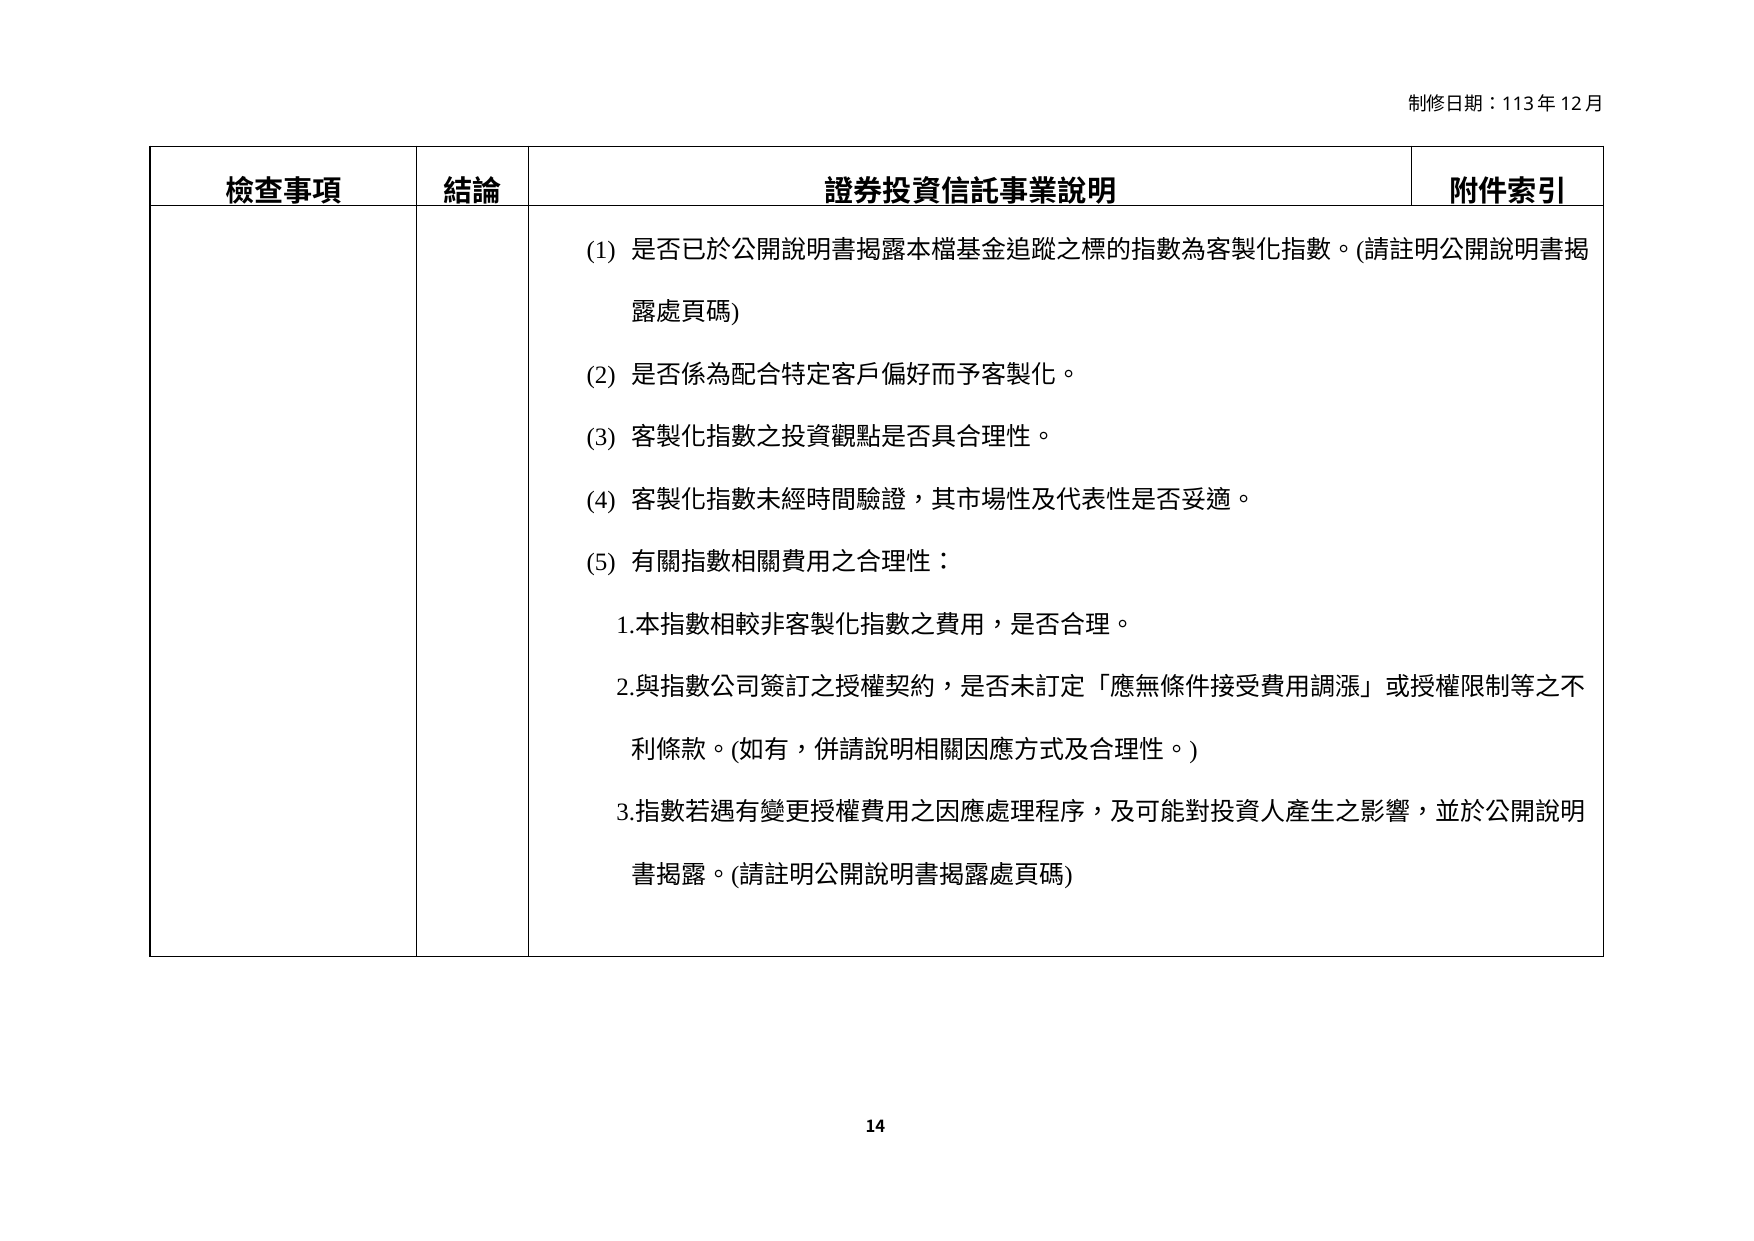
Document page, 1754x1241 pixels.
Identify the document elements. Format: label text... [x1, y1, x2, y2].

table_cell [417, 206, 528, 956]
table_header 結論 [417, 147, 528, 204]
table_header 證券投資信託事業說明 [529, 147, 1411, 204]
table_header 附件索引 [1412, 147, 1603, 204]
table_header 檢查事項 [151, 147, 416, 204]
table_cell 補充說明事項： 【屬「行政委託」案件者，請逕至第三項說明】 【非屬「行政委託」案件者，請說明下列一至三項】 請說明各項篩選標準下之篩選結果。 標的成分股組成之穩定性說明： 最近3年指數成分證券異動情形，含異動明細、檔數、權重及每次定審之換股比率等資料，以說明標的成分證券組成之穩定性。 與市場同類型ETF相較，換股率是否無重大差異。 標的指數為客製化指數之基金，請說明下列內容： 是否已於公開說明書揭露本檔基金追蹤之標的指數為客製化指數。(請註明公開說明書揭露處頁碼) 是否係為配合特定客戶偏好而予客製化。 客製化指數之投資觀點是否具合理性。 客製化指數未經時間驗證，其市場性及代表性是否妥適。 有關指數相關費用之合理性： 1.本指數相較非客製化指數之費用，是否合理。 2.與指數公司簽訂之授權契約，是否未訂定「應無條件接受費用調漲」或授權限制等之不利條款。(如有，併請說明相關因應方式及合理性。) 3.指數若遇有變更授權費用之因應處理程序，及可能對投資人產生之影響，並於公開說明書揭露。(請註明公開說明書揭露處頁碼) [529, 206, 1603, 956]
table_cell [151, 206, 416, 956]
